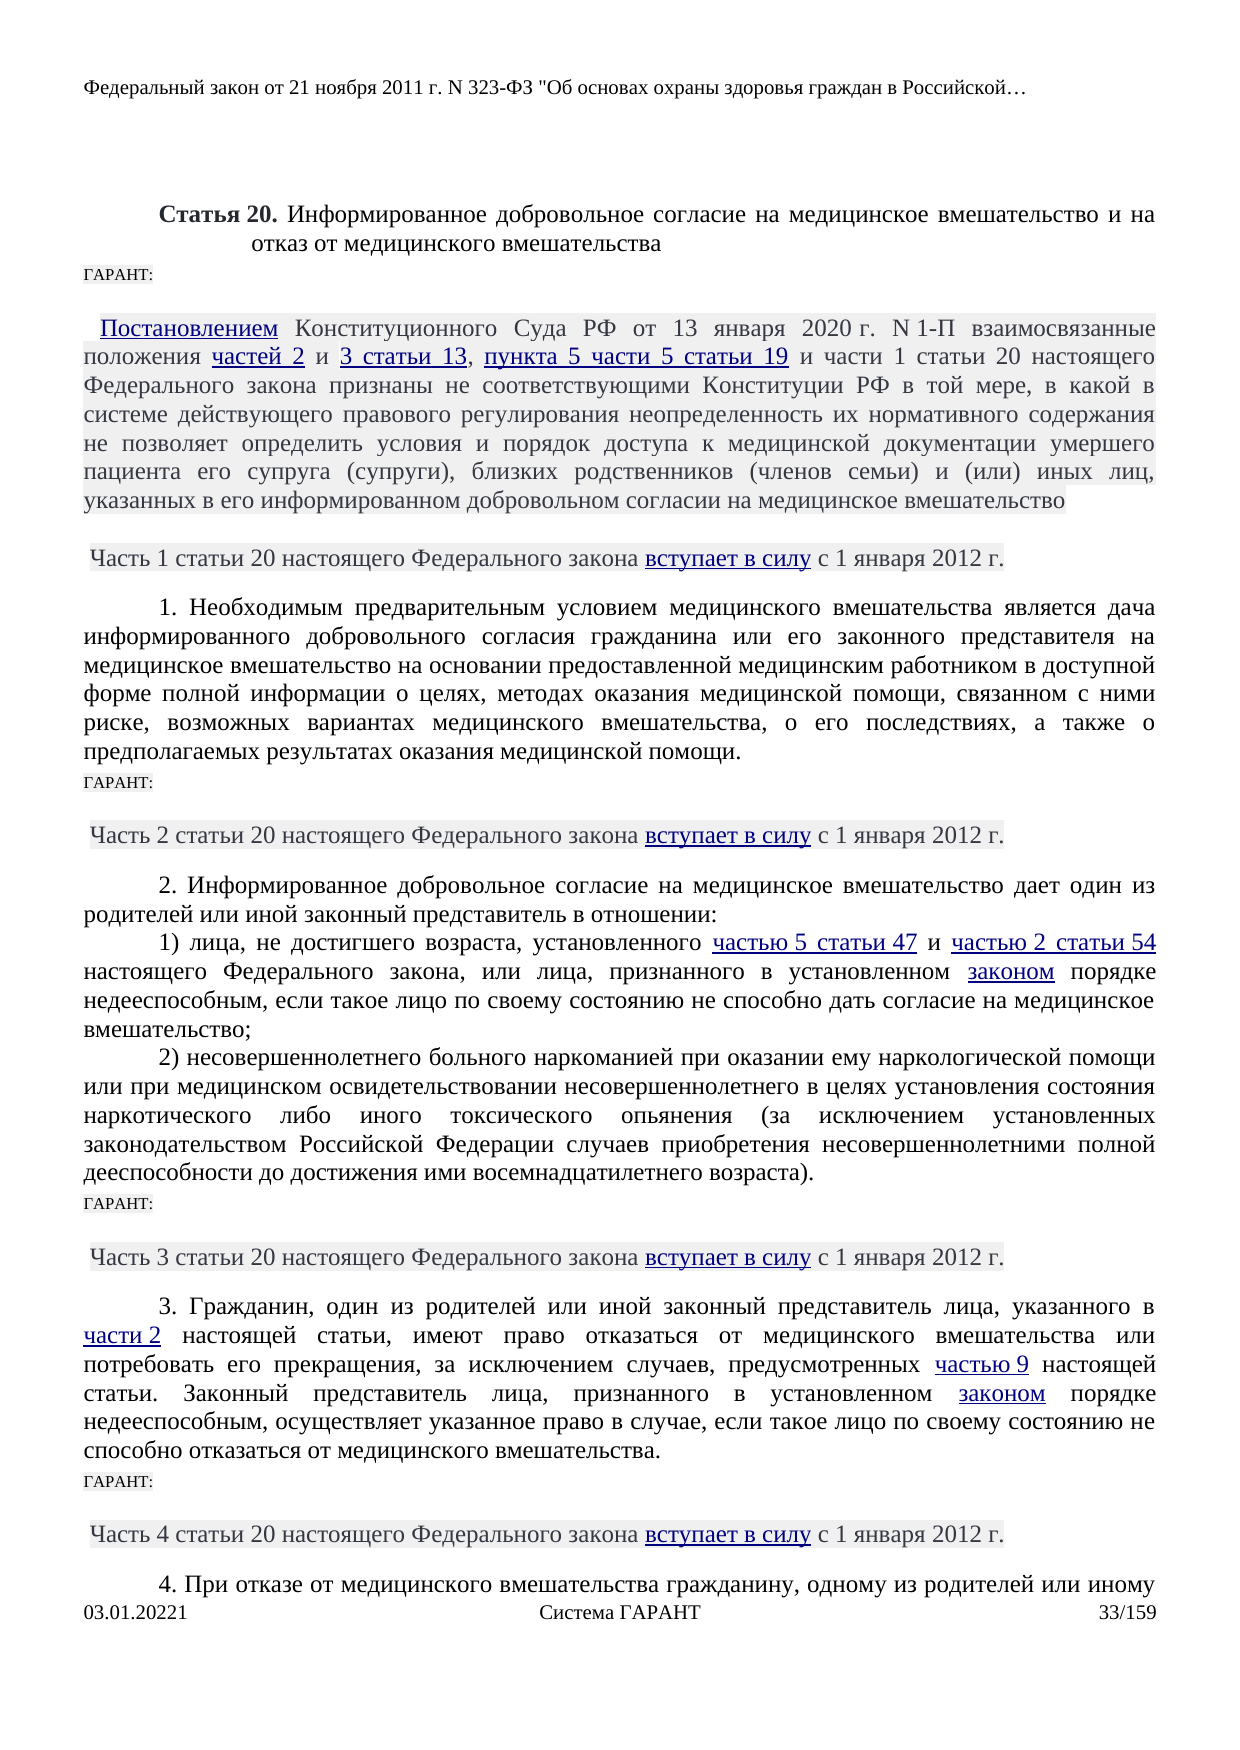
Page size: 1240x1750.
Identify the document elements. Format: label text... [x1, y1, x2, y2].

text ГАРАНТ: [83, 265, 1156, 284]
text Статья 20. Информированное добровольное согласие на медицинское вмешательство и на отказ от медицинского вмешательства [158, 199, 1156, 257]
text Часть 4 статьи 20 настоящего Федерального закона вступает в силу с 1 января 2012 г. [83, 1519, 1156, 1548]
text 3. Гражданин, один из родителей или иной законный представитель лица, указанного в части 2 настоящей статьи, имеют право отказаться от медицинского вмешательства или потребовать его прекращения, за исключением случаев, предусмотренных частью 9 настоящей статьи. Законный представитель лица, признанного в установленном законом порядке недееспособным, осуществляет указанное право в случае, если такое лицо по своему состоянию не способно отказаться от медицинского вмешательства. [83, 1291, 1156, 1464]
text 2. Информированное добровольное согласие на медицинское вмешательство дает один из родителей или иной законный представитель в отношении: [83, 870, 1156, 927]
text 1) лица, не достигшего возраста, установленного частью 5 статьи 47 и частью 2 статьи 54 настоящего Федерального закона, или лица, признанного в установленном законом порядке недееспособным, если такое лицо по своему состоянию не способно дать согласие на медицинское вмешательство; [83, 927, 1156, 1042]
text Часть 3 статьи 20 настоящего Федерального закона вступает в силу с 1 января 2012 г. [83, 1242, 1156, 1271]
text ГАРАНТ: [83, 1194, 1156, 1213]
text Часть 2 статьи 20 настоящего Федерального закона вступает в силу с 1 января 2012 г. [83, 820, 1156, 849]
text Часть 1 статьи 20 настоящего Федерального закона вступает в силу с 1 января 2012 г. [83, 543, 1156, 571]
text 1. Необходимым предварительным условием медицинского вмешательства является дача информированного добровольного согласия гражданина или его законного представителя на медицинское вмешательство на основании предоставленной медицинским работником в доступной форме полной информации о целях, методах оказания медицинской помощи, связанном с ними риске, возможных вариантах медицинского вмешательства, о его последствиях, а также о предполагаемых результатах оказания медицинской помощи. [83, 592, 1156, 765]
text 4. При отказе от медицинского вмешательства гражданину, одному из родителей или иному [83, 1569, 1156, 1598]
text ГАРАНТ: [83, 772, 1156, 792]
text Постановлением Конституционного Суда РФ от 13 января 2020 г. N 1-П взаимосвязанные положения частей 2 и 3 статьи 13, пункта 5 части 5 статьи 19 и части 1 статьи 20 настоящего Федерального закона признаны не соответствующими Конституции РФ в той мере, в какой в системе действующего правового регулирования неопределенность их нормативного содержания не позволяет определить условия и порядок доступа к медицинской документации умершего пациента его супруга (супруги), близких родственников (членов семьи) и (или) иных лиц, указанных в его информированном добровольном согласии на медицинское вмешательство [83, 313, 1156, 514]
text 2) несовершеннолетнего больного наркоманией при оказании ему наркологической помощи или при медицинском освидетельствовании несовершеннолетнего в целях установления состояния наркотического либо иного токсического опьянения (за исключением установленных законодательством Российской Федерации случаев приобретения несовершеннолетними полной дееспособности до достижения ими восемнадцатилетнего возраста). [83, 1042, 1156, 1186]
text ГАРАНТ: [83, 1472, 1156, 1491]
